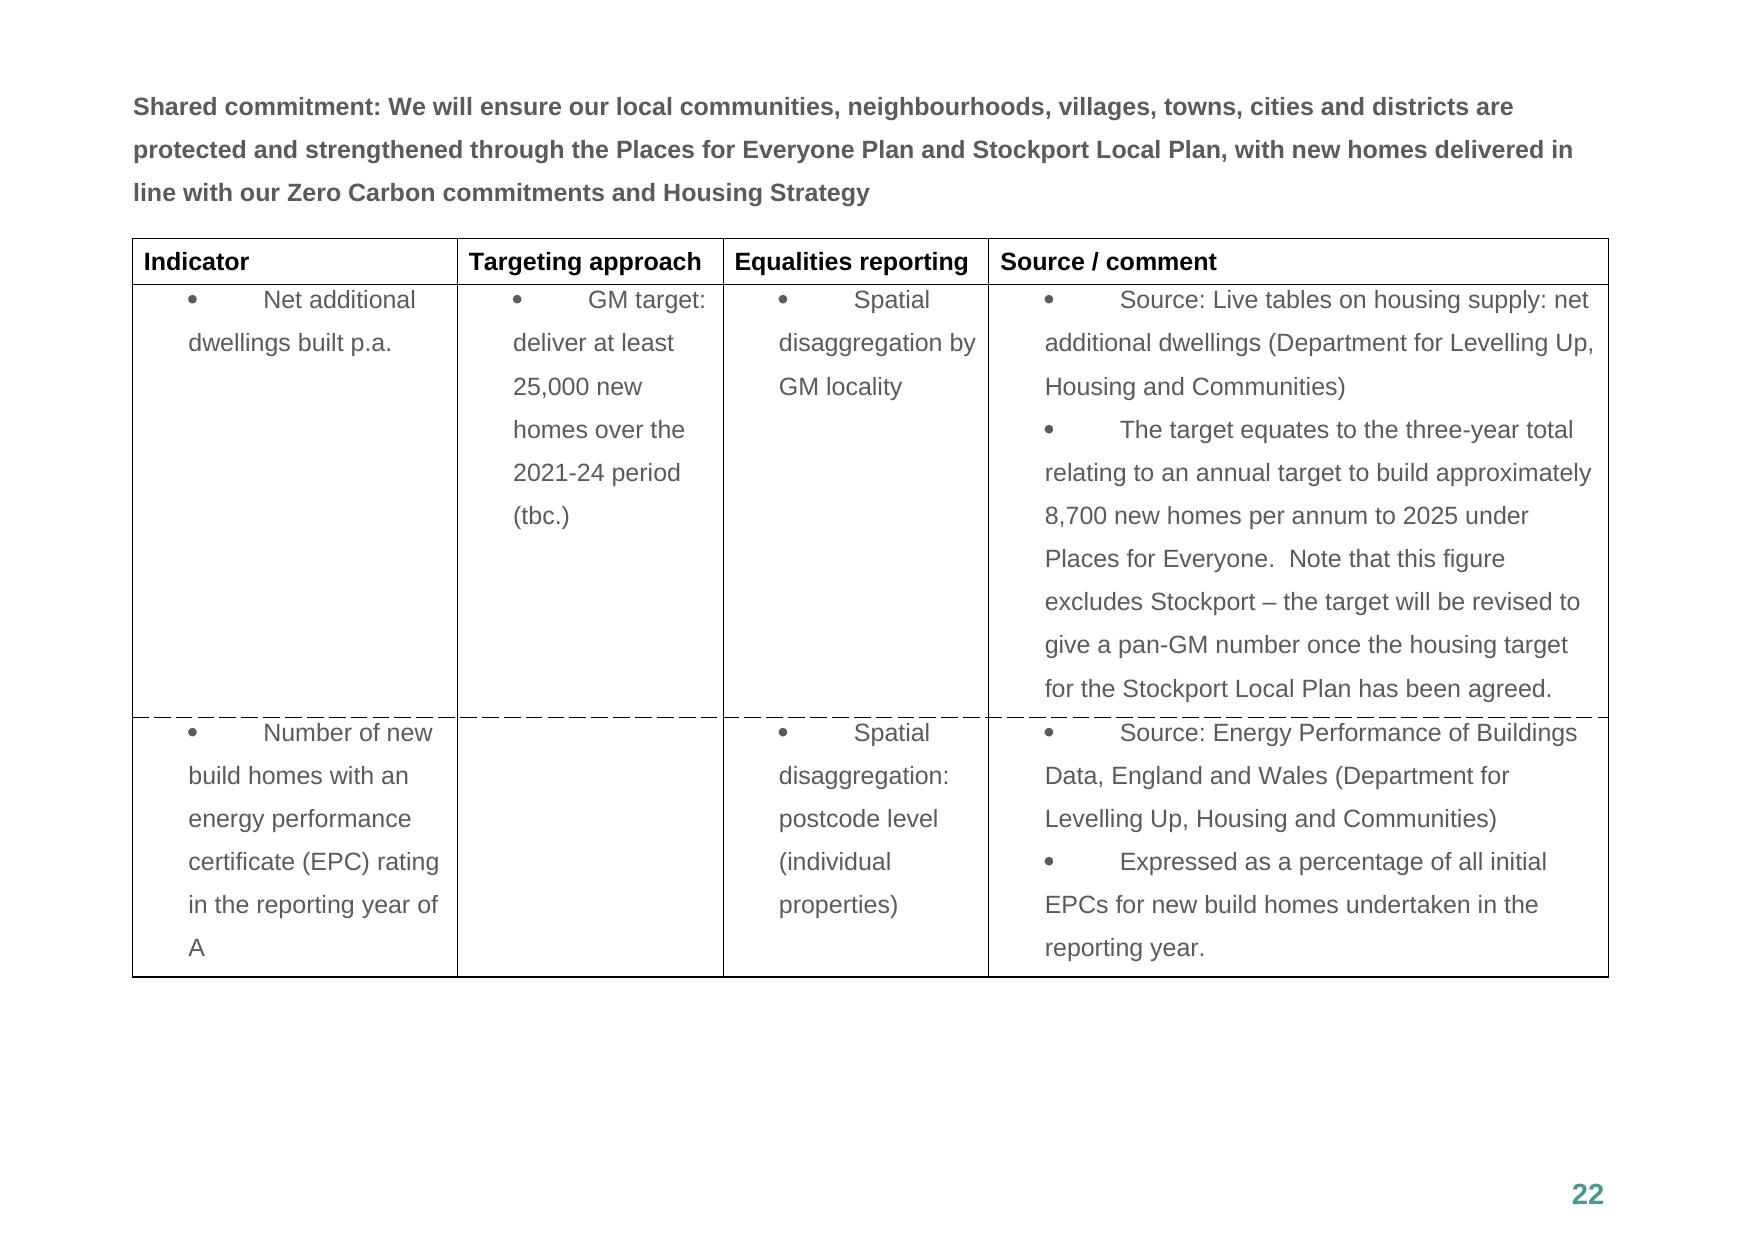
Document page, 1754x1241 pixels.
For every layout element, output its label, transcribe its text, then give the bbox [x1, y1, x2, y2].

table_cell [458, 717, 723, 976]
table_header Source / comment [989, 239, 1608, 284]
table_cell Spatial disaggregation by GM locality [724, 285, 988, 717]
subtitle Shared commitment: We will ensure our local communities, neighbourhoods, villages, towns, cities and districts are protected and strengthened through the Places for Everyone Plan and Stockport Local Plan, with new homes delivered in line with our Zero Carbon commitments and Housing Strategy [133, 92, 1604, 207]
table_cell GM target: deliver at least 25,000 new homes over the 2021-24 period (tbc.) [458, 285, 723, 717]
table_cell Source: Live tables on housing supply: net additional dwellings (Department for Levelling Up, Housing and Communities) The target equates to the three-year total relating to an annual target to build approximately 8,700 new homes per annum to 2025 under Places for Everyone. Note that this figure excludes Stockport – the target will be revised to give a pan-GM number once the housing target for the Stockport Local Plan has been agreed. [989, 285, 1608, 717]
table_header Equalities reporting [724, 239, 988, 284]
table_cell Source: Energy Performance of Buildings Data, England and Wales (Department for Levelling Up, Housing and Communities) Expressed as a percentage of all initial EPCs for new build homes undertaken in the reporting year. [989, 717, 1608, 976]
table_header Targeting approach [458, 239, 723, 284]
table_cell Number of new build homes with an energy performance certificate (EPC) rating in the reporting year of A [133, 717, 457, 976]
table_cell Spatial disaggregation: postcode level (individual properties) [724, 717, 988, 976]
table_header Indicator [133, 239, 457, 284]
table_cell Net additional dwellings built p.a. [133, 285, 457, 717]
